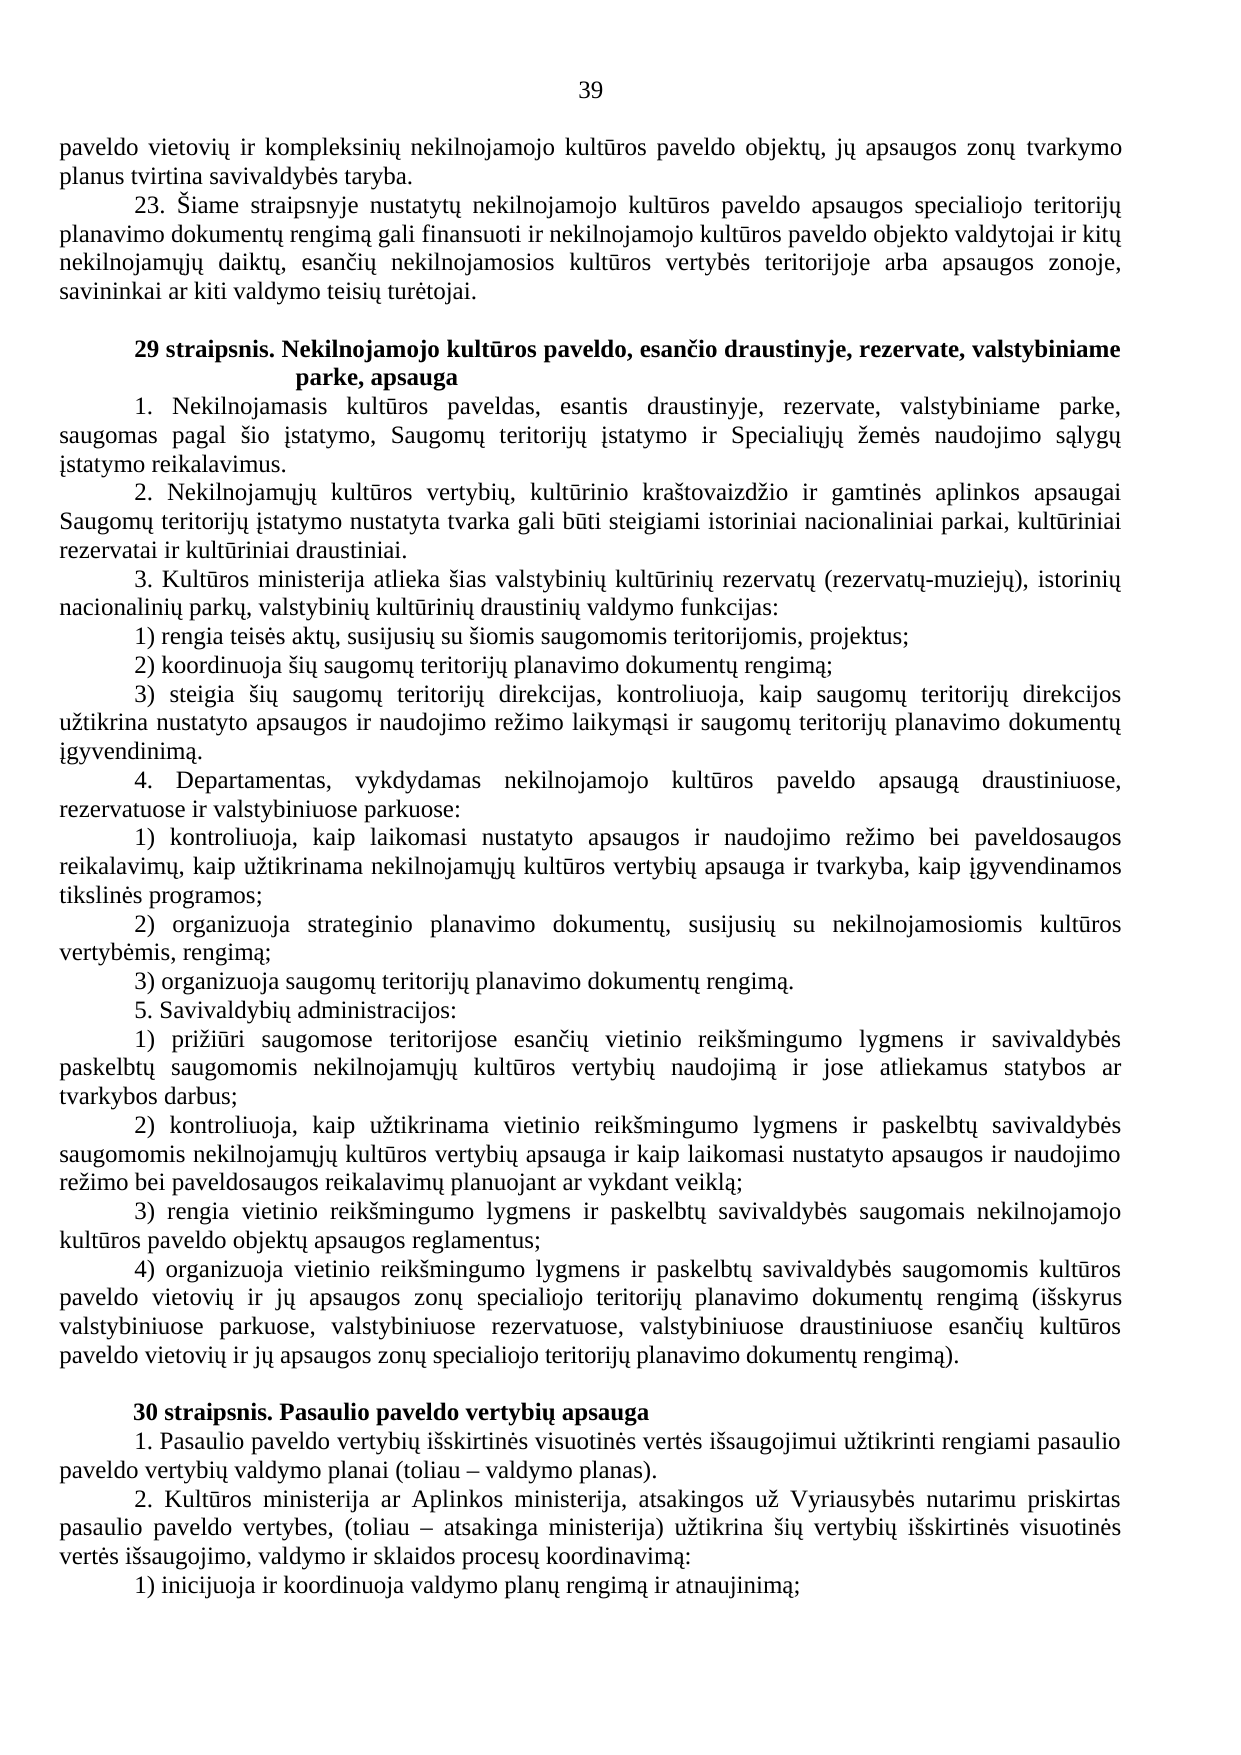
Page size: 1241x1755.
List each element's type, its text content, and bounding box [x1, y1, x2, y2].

text 3) steigia šių saugomų teritorijų direkcijas, kontroliuoja, kaip saugomų teritorijų direkcijos užtikrina nustatyto apsaugos ir naudojimo režimo laikymąsi ir saugomų teritorijų planavimo dokumentų įgyvendinimą. [59, 679, 1122, 765]
text 1) rengia teisės aktų, susijusių su šiomis saugomomis teritorijomis, projektus; [59, 621, 1122, 650]
text 1) inicijuoja ir koordinuoja valdymo planų rengimą ir atnaujinimą; [59, 1570, 1122, 1599]
text 4. Departamentas, vykdydamas nekilnojamojo kultūros paveldo apsaugą draustiniuose, rezervatuose ir valstybiniuose parkuose: [59, 765, 1122, 822]
subtitle 29 straipsnis. Nekilnojamojo kultūros paveldo, esančio draustinyje, rezervate, valstybiniame parke, apsauga [134, 334, 1122, 391]
text 1. Nekilnojamasis kultūros paveldas, esantis draustinyje, rezervate, valstybiniame parke, saugomas pagal šio įstatymo, Saugomų teritorijų įstatymo ir Specialiųjų žemės naudojimo sąlygų įstatymo reikalavimus. [59, 391, 1122, 477]
text 3) rengia vietinio reikšmingumo lygmens ir paskelbtų savivaldybės saugomais nekilnojamojo kultūros paveldo objektų apsaugos reglamentus; [59, 1196, 1122, 1254]
text 1) kontroliuoja, kaip laikomasi nustatyto apsaugos ir naudojimo režimo bei paveldosaugos reikalavimų, kaip užtikrinama nekilnojamųjų kultūros vertybių apsauga ir tvarkyba, kaip įgyvendinamos tikslinės programos; [59, 822, 1122, 909]
text 1) prižiūri saugomose teritorijose esančių vietinio reikšmingumo lygmens ir savivaldybės paskelbtų saugomomis nekilnojamųjų kultūros vertybių naudojimą ir jose atliekamus statybos ar tvarkybos darbus; [59, 1024, 1122, 1110]
text 2. Nekilnojamųjų kultūros vertybių, kultūrinio kraštovaizdžio ir gamtinės aplinkos apsaugai Saugomų teritorijų įstatymo nustatyta tvarka gali būti steigiami istoriniai nacionaliniai parkai, kultūriniai rezervatai ir kultūriniai draustiniai. [59, 477, 1122, 564]
text 2) kontroliuoja, kaip užtikrinama vietinio reikšmingumo lygmens ir paskelbtų savivaldybės saugomomis nekilnojamųjų kultūros vertybių apsauga ir kaip laikomasi nustatyto apsaugos ir naudojimo režimo bei paveldosaugos reikalavimų planuojant ar vykdant veiklą; [59, 1110, 1122, 1196]
text 3) organizuoja saugomų teritorijų planavimo dokumentų rengimą. [59, 966, 1122, 995]
text 4) organizuoja vietinio reikšmingumo lygmens ir paskelbtų savivaldybės saugomomis kultūros paveldo vietovių ir jų apsaugos zonų specialiojo teritorijų planavimo dokumentų rengimą (išskyrus valstybiniuose parkuose, valstybiniuose rezervatuose, valstybiniuose draustiniuose esančių kultūros paveldo vietovių ir jų apsaugos zonų specialiojo teritorijų planavimo dokumentų rengimą). [59, 1254, 1122, 1369]
subtitle 30 straipsnis. Pasaulio paveldo vertybių apsauga [133, 1397, 1122, 1426]
text 2. Kultūros ministerija ar Aplinkos ministerija, atsakingos už Vyriausybės nutarimu priskirtas pasaulio paveldo vertybes, (toliau – atsakinga ministerija) užtikrina šių vertybių išskirtinės visuotinės vertės išsaugojimo, valdymo ir sklaidos procesų koordinavimą: [59, 1484, 1122, 1570]
text 2) koordinuoja šių saugomų teritorijų planavimo dokumentų rengimą; [59, 650, 1122, 679]
text paveldo vietovių ir kompleksinių nekilnojamojo kultūros paveldo objektų, jų apsaugos zonų tvarkymo planus tvirtina savivaldybės taryba. [59, 132, 1122, 190]
text 5. Savivaldybių administracijos: [59, 995, 1122, 1024]
text 1. Pasaulio paveldo vertybių išskirtinės visuotinės vertės išsaugojimui užtikrinti rengiami pasaulio paveldo vertybių valdymo planai (toliau – valdymo planas). [59, 1426, 1122, 1484]
text 2) organizuoja strateginio planavimo dokumentų, susijusių su nekilnojamosiomis kultūros vertybėmis, rengimą; [59, 909, 1122, 966]
text 23. Šiame straipsnyje nustatytų nekilnojamojo kultūros paveldo apsaugos specialiojo teritorijų planavimo dokumentų rengimą gali finansuoti ir nekilnojamojo kultūros paveldo objekto valdytojai ir kitų nekilnojamųjų daiktų, esančių nekilnojamosios kultūros vertybės teritorijoje arba apsaugos zonoje, savininkai ar kiti valdymo teisių turėtojai. [59, 190, 1122, 305]
text 3. Kultūros ministerija atlieka šias valstybinių kultūrinių rezervatų (rezervatų-muziejų), istorinių nacionalinių parkų, valstybinių kultūrinių draustinių valdymo funkcijas: [59, 564, 1122, 621]
